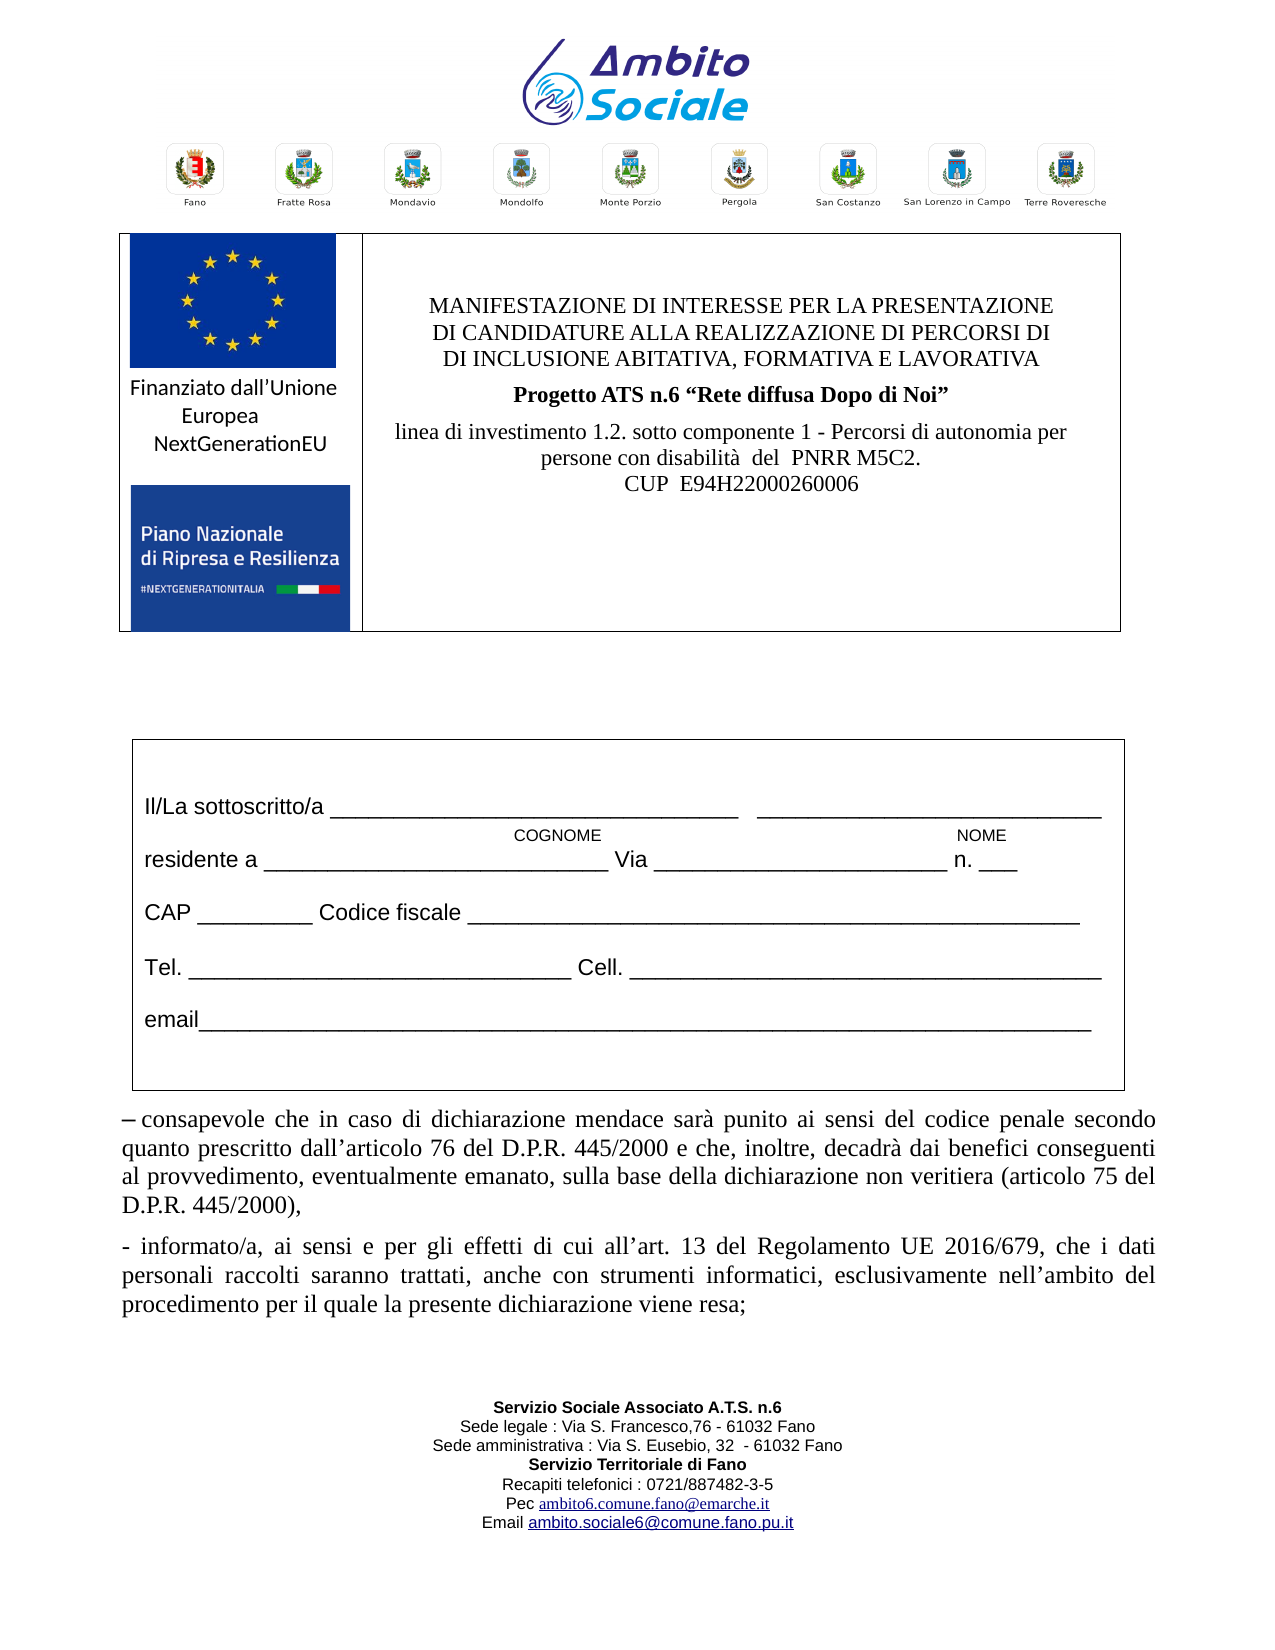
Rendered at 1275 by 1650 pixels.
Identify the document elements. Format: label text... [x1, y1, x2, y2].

picture [156, 32, 1116, 213]
table_header Il/La sottoscritto/a ________________________________ ___________________________ COGNOME NOME residente a ___________________________ Via _______________________ n. ___ CAP _________ Codice fiscale ________________________________________________ Tel. ______________________________ Cell. _____________________________________ email______________________________________________________________________ [133, 740, 1124, 1090]
list - informato/a, ai sensi e per gli effetti di cui all’art. 13 del Regolamento UE 2016/679, che i dati personali raccolti saranno trattati, anche con strumenti informatici, esclusivamente nell’ambito del procedimento per il quale la presente dichiarazione viene resa; [122, 1231, 1157, 1318]
list consapevole che in caso di dichiarazione mendace sarà punito ai sensi del codice penale secondo quanto prescritto dall’articolo 76 del D.P.R. 445/2000 e che, inoltre, decadrà dai benefici conseguenti al provvedimento, eventualmente emanato, sulla base della dichiarazione non veritiera (articolo 75 del D.P.R. 445/2000), [122, 1104, 1157, 1219]
